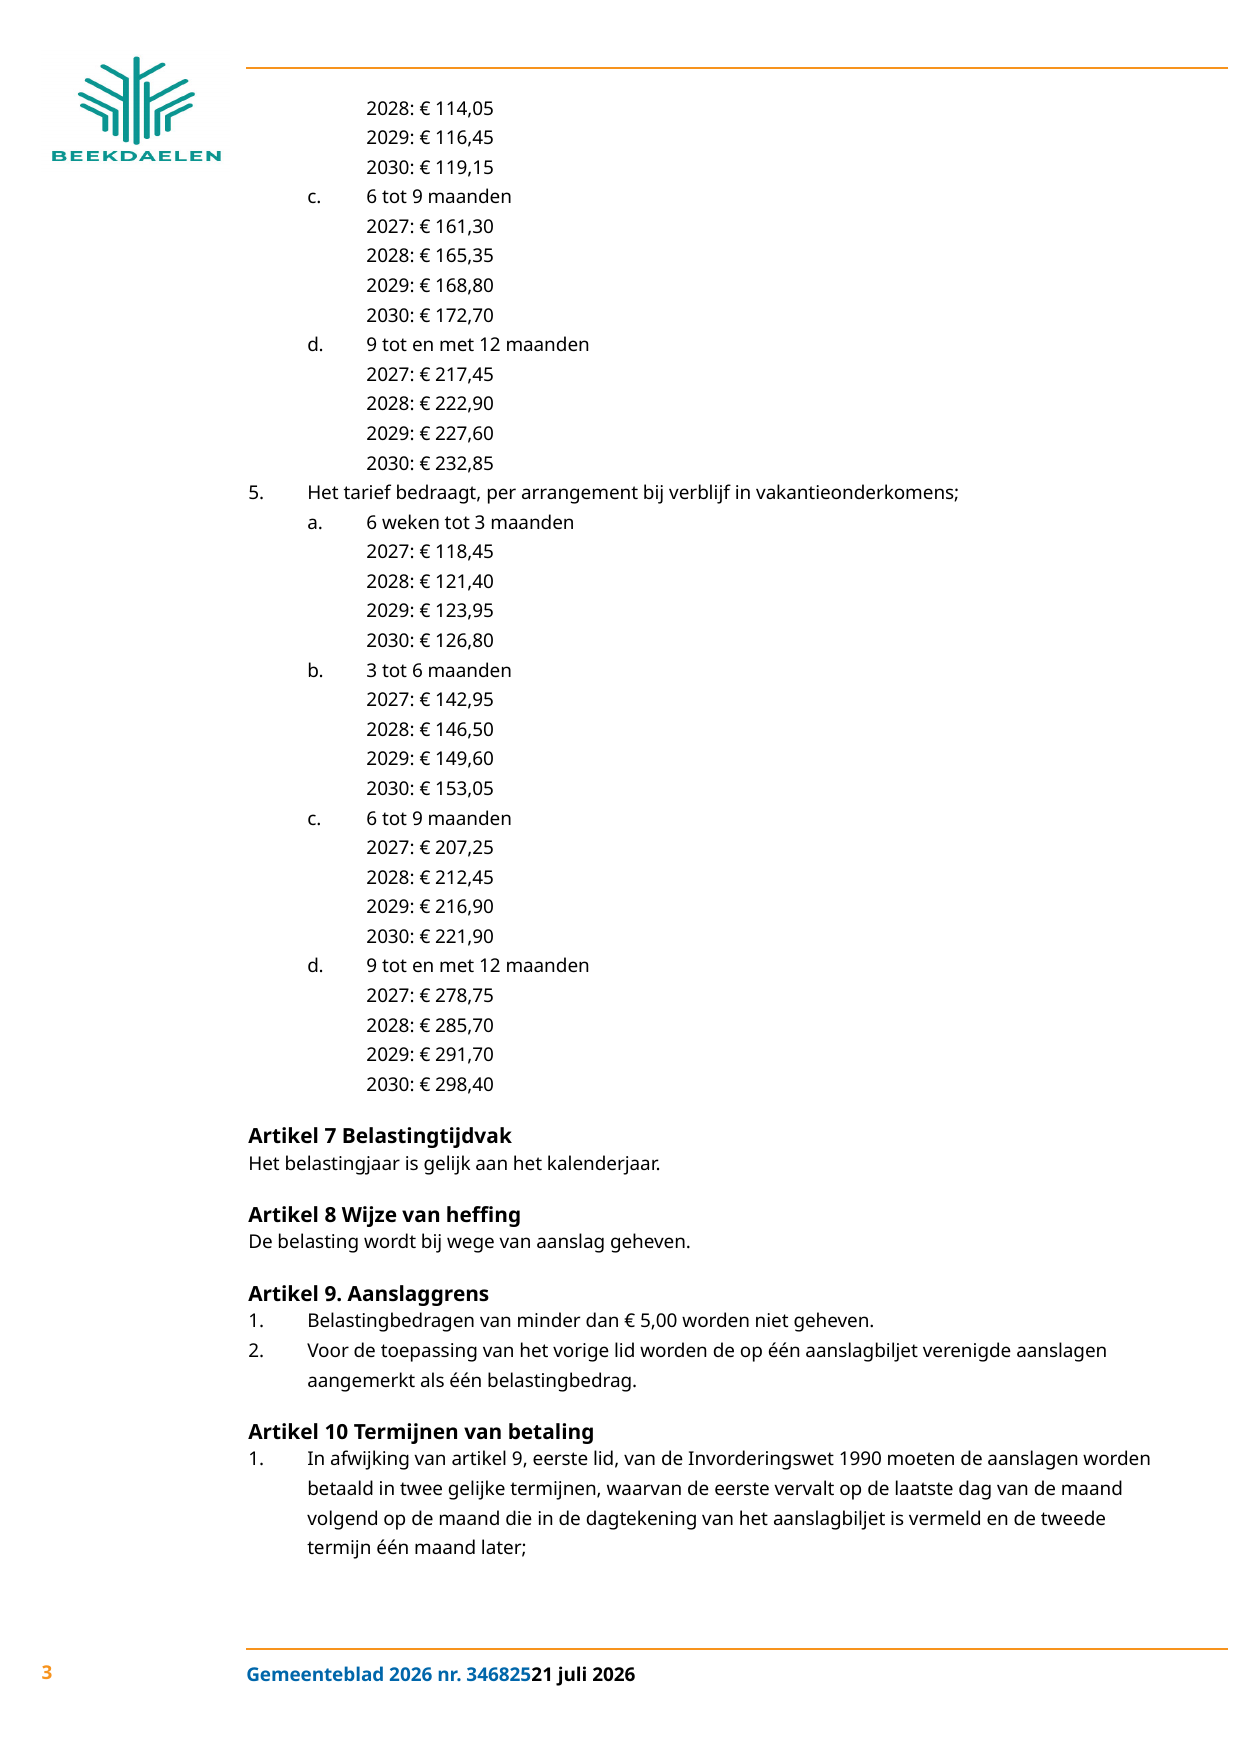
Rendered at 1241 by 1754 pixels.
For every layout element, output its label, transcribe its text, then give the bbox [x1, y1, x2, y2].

list 2027: € 142,95 [307, 686, 1152, 712]
list 2028: € 285,70 [307, 1012, 1152, 1038]
list 2030: € 172,70 [307, 302, 1152, 328]
list 9 tot en met 12 maanden [307, 953, 1152, 978]
text Artikel 9. Aanslaggrens [248, 1279, 1152, 1308]
text Artikel 10 Termijnen van betaling [248, 1417, 1152, 1446]
list 9 tot en met 12 maanden [307, 331, 1152, 357]
text Artikel 7 Belastingtijdvak [248, 1121, 1152, 1150]
list Voor de toepassing van het vorige lid worden de op één aanslagbiljet verenigde aanslagen aangemerkt als één belastingbedrag. [248, 1337, 1152, 1392]
list 2027: € 161,30 [307, 213, 1152, 239]
list 2027: € 278,75 [307, 982, 1152, 1008]
text Het belastingjaar is gelijk aan het kalenderjaar. [248, 1150, 1152, 1176]
list 2030: € 126,80 [307, 627, 1152, 653]
picture [41, 47, 231, 172]
list Het tarief bedraagt, per arrangement bij verblijf in vakantieonderkomens; [248, 479, 1152, 505]
text De belasting wordt bij wege van aanslag geheven. [248, 1229, 1152, 1254]
list Belastingbedragen van minder dan € 5,00 worden niet geheven. [248, 1308, 1152, 1333]
text Artikel 8 Wijze van heffing [248, 1200, 1152, 1229]
list In afwijking van artikel 9, eerste lid, van de Invorderingswet 1990 moeten de aanslagen worden betaald in twee gelijke termijnen, waarvan de eerste vervalt op de laatste dag van de maand volgend op de maand die in de dagtekening van het aanslagbiljet is vermeld en de tweede termijn één maand later; [248, 1446, 1152, 1560]
list 3 tot 6 maanden [307, 657, 1152, 683]
list 2030: € 232,85 [307, 450, 1152, 476]
list 6 weken tot 3 maanden [307, 509, 1152, 535]
list 2027: € 217,45 [307, 361, 1152, 387]
list 2028: € 121,40 [307, 568, 1152, 594]
list 2030: € 119,15 [307, 154, 1152, 180]
list 2029: € 291,70 [307, 1041, 1152, 1067]
list 2028: € 212,45 [307, 864, 1152, 890]
list 6 tot 9 maanden [307, 183, 1152, 209]
list 2029: € 123,95 [307, 598, 1152, 623]
list 2027: € 118,45 [307, 538, 1152, 564]
list 2030: € 298,40 [307, 1071, 1152, 1097]
list 2028: € 114,05 [307, 95, 1152, 121]
list 2030: € 221,90 [307, 923, 1152, 949]
list 2029: € 168,80 [307, 272, 1152, 298]
list 2028: € 165,35 [307, 243, 1152, 268]
list 2029: € 149,60 [307, 746, 1152, 771]
list 2030: € 153,05 [307, 775, 1152, 801]
list 2028: € 146,50 [307, 716, 1152, 742]
list 2029: € 116,45 [307, 124, 1152, 150]
list 2028: € 222,90 [307, 391, 1152, 416]
list 2029: € 216,90 [307, 893, 1152, 919]
list 2027: € 207,25 [307, 834, 1152, 860]
list 6 tot 9 maanden [307, 805, 1152, 831]
list 2029: € 227,60 [307, 420, 1152, 446]
